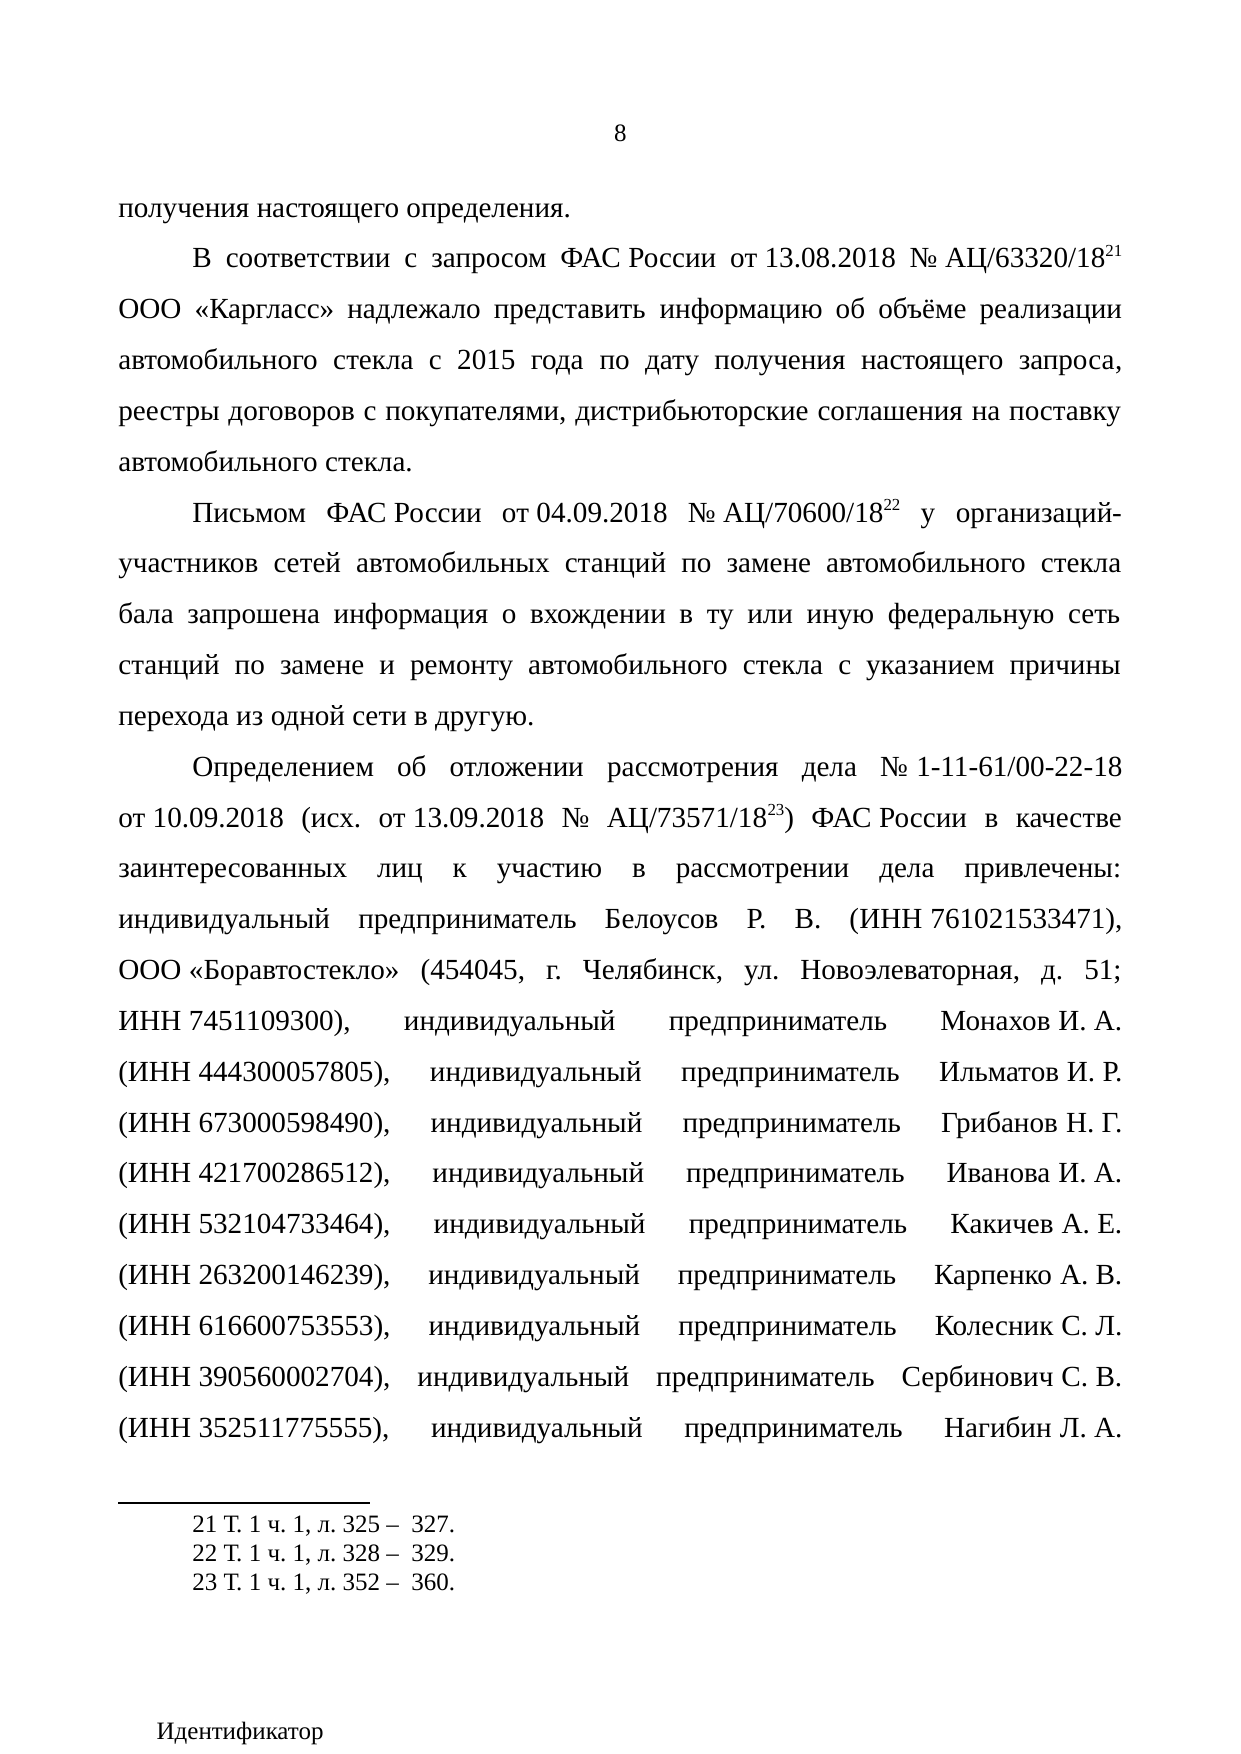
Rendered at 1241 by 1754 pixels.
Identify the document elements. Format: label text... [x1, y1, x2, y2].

text Т. 1 ч. 1, л. 325 – 327. [118, 1509, 1122, 1538]
text получения настоящего определения. [118, 176, 1122, 227]
text В соответствии с запросом ФАС России от 13.08.2018 № АЦ/63320/18 ООО «Каргласс» надлежало представить информацию об объёме реализации автомобильного стекла с 2015 года по дату получения настоящего запроса, реестры договоров с покупателями, дистрибьюторские соглашения на поставку автомобильного стекла. [118, 227, 1122, 481]
text Письмом ФАС России от 04.09.2018 № АЦ/70600/18 у организаций-участников сетей автомобильных станций по замене автомобильного стекла бала запрошена информация о вхождении в ту или иную федеральную сеть станций по замене и ремонту автомобильного стекла с указанием причины перехода из одной сети в другую. [118, 481, 1122, 736]
text Определением об отложении рассмотрения дела № 1-11-61/00-22-18 от 10.09.2018 (исх. от 13.09.2018 № АЦ/73571/18) ФАС России в качестве заинтересованных лиц к участию в рассмотрении дела привлечены: индивидуальный предприниматель Белоусов Р. В. (ИНН 761021533471), ООО «Боравтостекло» (454045, г. Челябинск, ул. Новоэлеваторная, д. 51; ИНН 7451109300), индивидуальный предприниматель Монахов И. А. (ИНН 444300057805), индивидуальный предприниматель Ильматов И. Р. (ИНН 673000598490), индивидуальный предприниматель Грибанов Н. Г. (ИНН 421700286512), индивидуальный предприниматель Иванова И. А. (ИНН 532104733464), индивидуальный предприниматель Какичев А. Е. (ИНН 263200146239), индивидуальный предприниматель Карпенко А. В. (ИНН 616600753553), индивидуальный предприниматель Колесник С. Л. (ИНН 390560002704), индивидуальный предприниматель Сербинович С. В. (ИНН 352511775555), индивидуальный предприниматель Нагибин Л. А. [118, 736, 1122, 1447]
text Т. 1 ч. 1, л. 352 – 360. [118, 1567, 1122, 1595]
text Т. 1 ч. 1, л. 328 – 329. [118, 1538, 1122, 1567]
